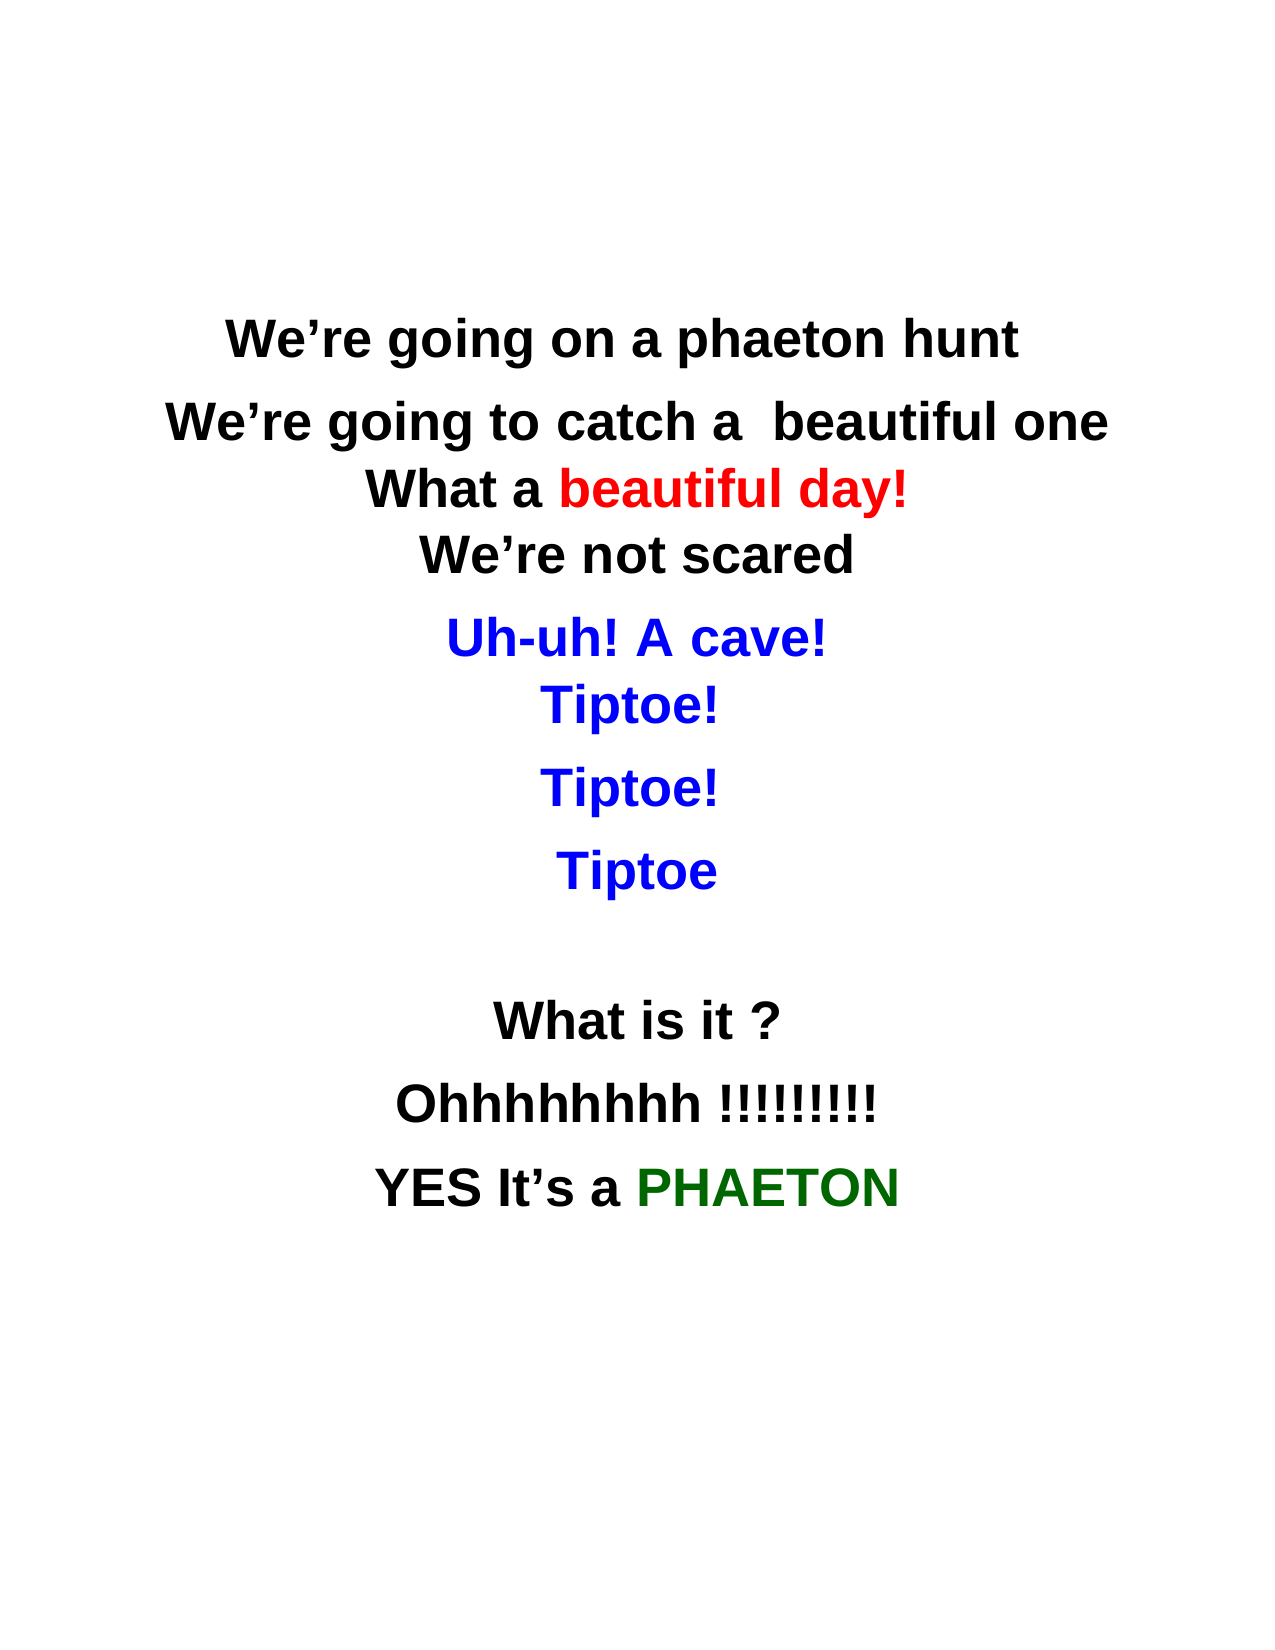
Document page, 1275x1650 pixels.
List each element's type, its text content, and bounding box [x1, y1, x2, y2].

text Ohhhhhhhh !!!!!!!!! [88, 1072, 1186, 1134]
text Tiptoe [88, 839, 1186, 968]
text What is it ? [88, 989, 1186, 1051]
text Uh-uh! A cave! Tiptoe! [88, 606, 1186, 735]
text YES It’s a PHAETON [88, 1155, 1186, 1217]
text We’re going to catch a beautiful one What a beautiful day! We’re not scared [88, 389, 1186, 585]
text Tiptoe! [88, 756, 1186, 818]
text We’re going on a phaeton hunt [88, 306, 1186, 369]
